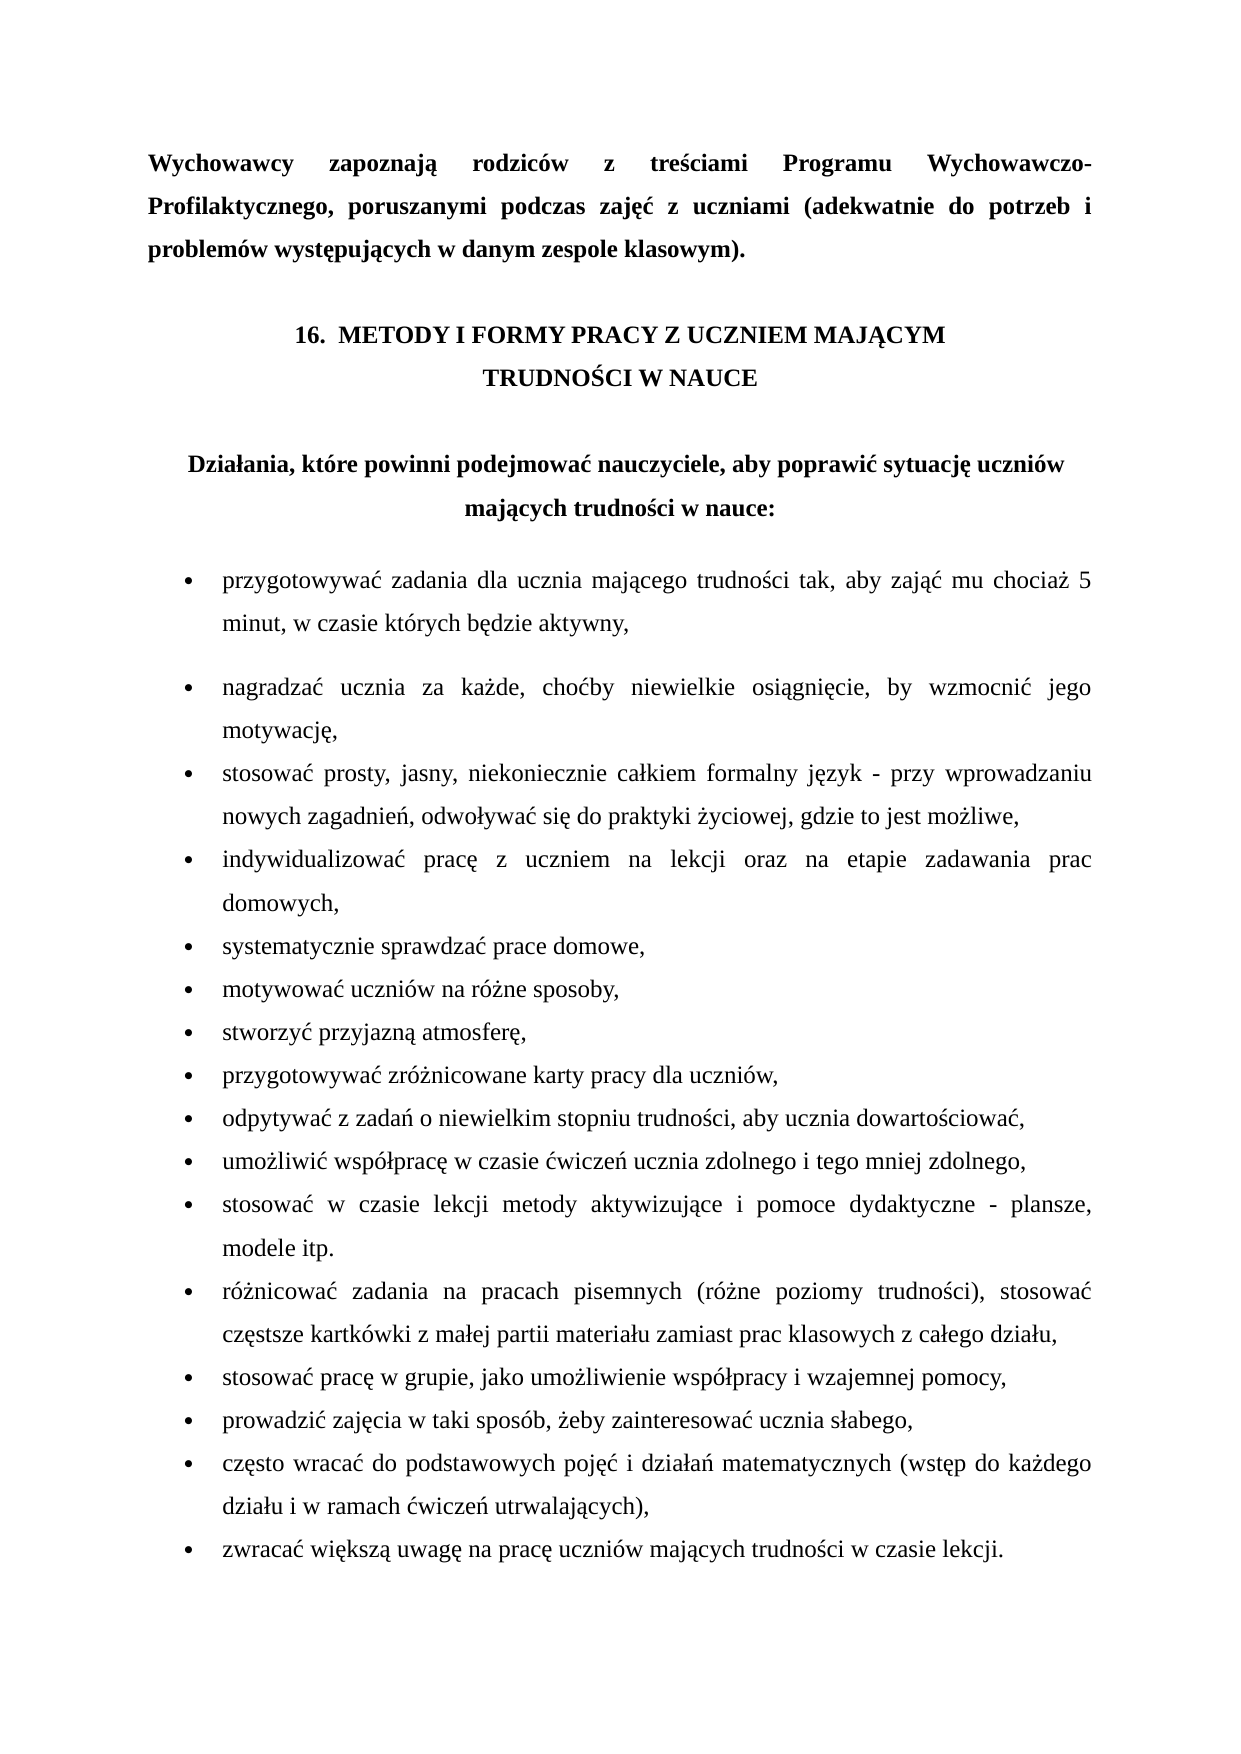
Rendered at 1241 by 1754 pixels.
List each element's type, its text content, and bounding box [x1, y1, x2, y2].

list motywować uczniów na różne sposoby, [185, 974, 1093, 1003]
list umożliwić współpracę w czasie ćwiczeń ucznia zdolnego i tego mniej zdolnego, [185, 1146, 1093, 1175]
list indywidualizować pracę z uczniem na lekcji oraz na etapie zadawania prac domowych, [185, 844, 1093, 916]
list stosować pracę w grupie, jako umożliwienie współpracy i wzajemnej pomocy, [185, 1362, 1093, 1391]
list przygotowywać zróżnicowane karty pracy dla uczniów, [185, 1060, 1093, 1089]
list stworzyć przyjazną atmosferę, [185, 1017, 1093, 1046]
list odpytywać z zadań o niewielkim stopniu trudności, aby ucznia dowartościować, [185, 1103, 1093, 1132]
text TRUDNOŚCI W NAUCE Działania, które powinni podejmować nauczyciele, aby poprawić sytuację uczniów mających trudności w nauce: [148, 363, 1093, 521]
list przygotowywać zadania dla ucznia mającego trudności tak, aby zająć mu chociaż 5 minut, w czasie których będzie aktywny, [185, 565, 1093, 637]
text 16. METODY I FORMY PRACY Z UCZNIEM MAJĄCYM [148, 320, 1093, 349]
list często wracać do podstawowych pojęć i działań matematycznych (wstęp do każdego działu i w ramach ćwiczeń utrwalających), [185, 1448, 1093, 1520]
text Wychowawcy zapoznają rodziców z treściami Programu Wychowawczo-Profilaktycznego, poruszanymi podczas zajęć z uczniami (adekwatnie do potrzeb i problemów występujących w danym zespole klasowym). [148, 148, 1093, 263]
list prowadzić zajęcia w taki sposób, żeby zainteresować ucznia słabego, [185, 1405, 1093, 1434]
list zwracać większą uwagę na pracę uczniów mających trudności w czasie lekcji. [185, 1534, 1093, 1563]
list różnicować zadania na pracach pisemnych (różne poziomy trudności), stosować częstsze kartkówki z małej partii materiału zamiast prac klasowych z całego działu, [185, 1276, 1093, 1348]
list stosować w czasie lekcji metody aktywizujące i pomoce dydaktyczne - plansze, modele itp. [185, 1189, 1093, 1261]
list nagradzać ucznia za każde, choćby niewielkie osiągnięcie, by wzmocnić jego motywację, [185, 672, 1093, 744]
list systematycznie sprawdzać prace domowe, [185, 931, 1093, 959]
list stosować prosty, jasny, niekoniecznie całkiem formalny język - przy wprowadzaniu nowych zagadnień, odwoływać się do praktyki życiowej, gdzie to jest możliwe, [185, 758, 1093, 830]
